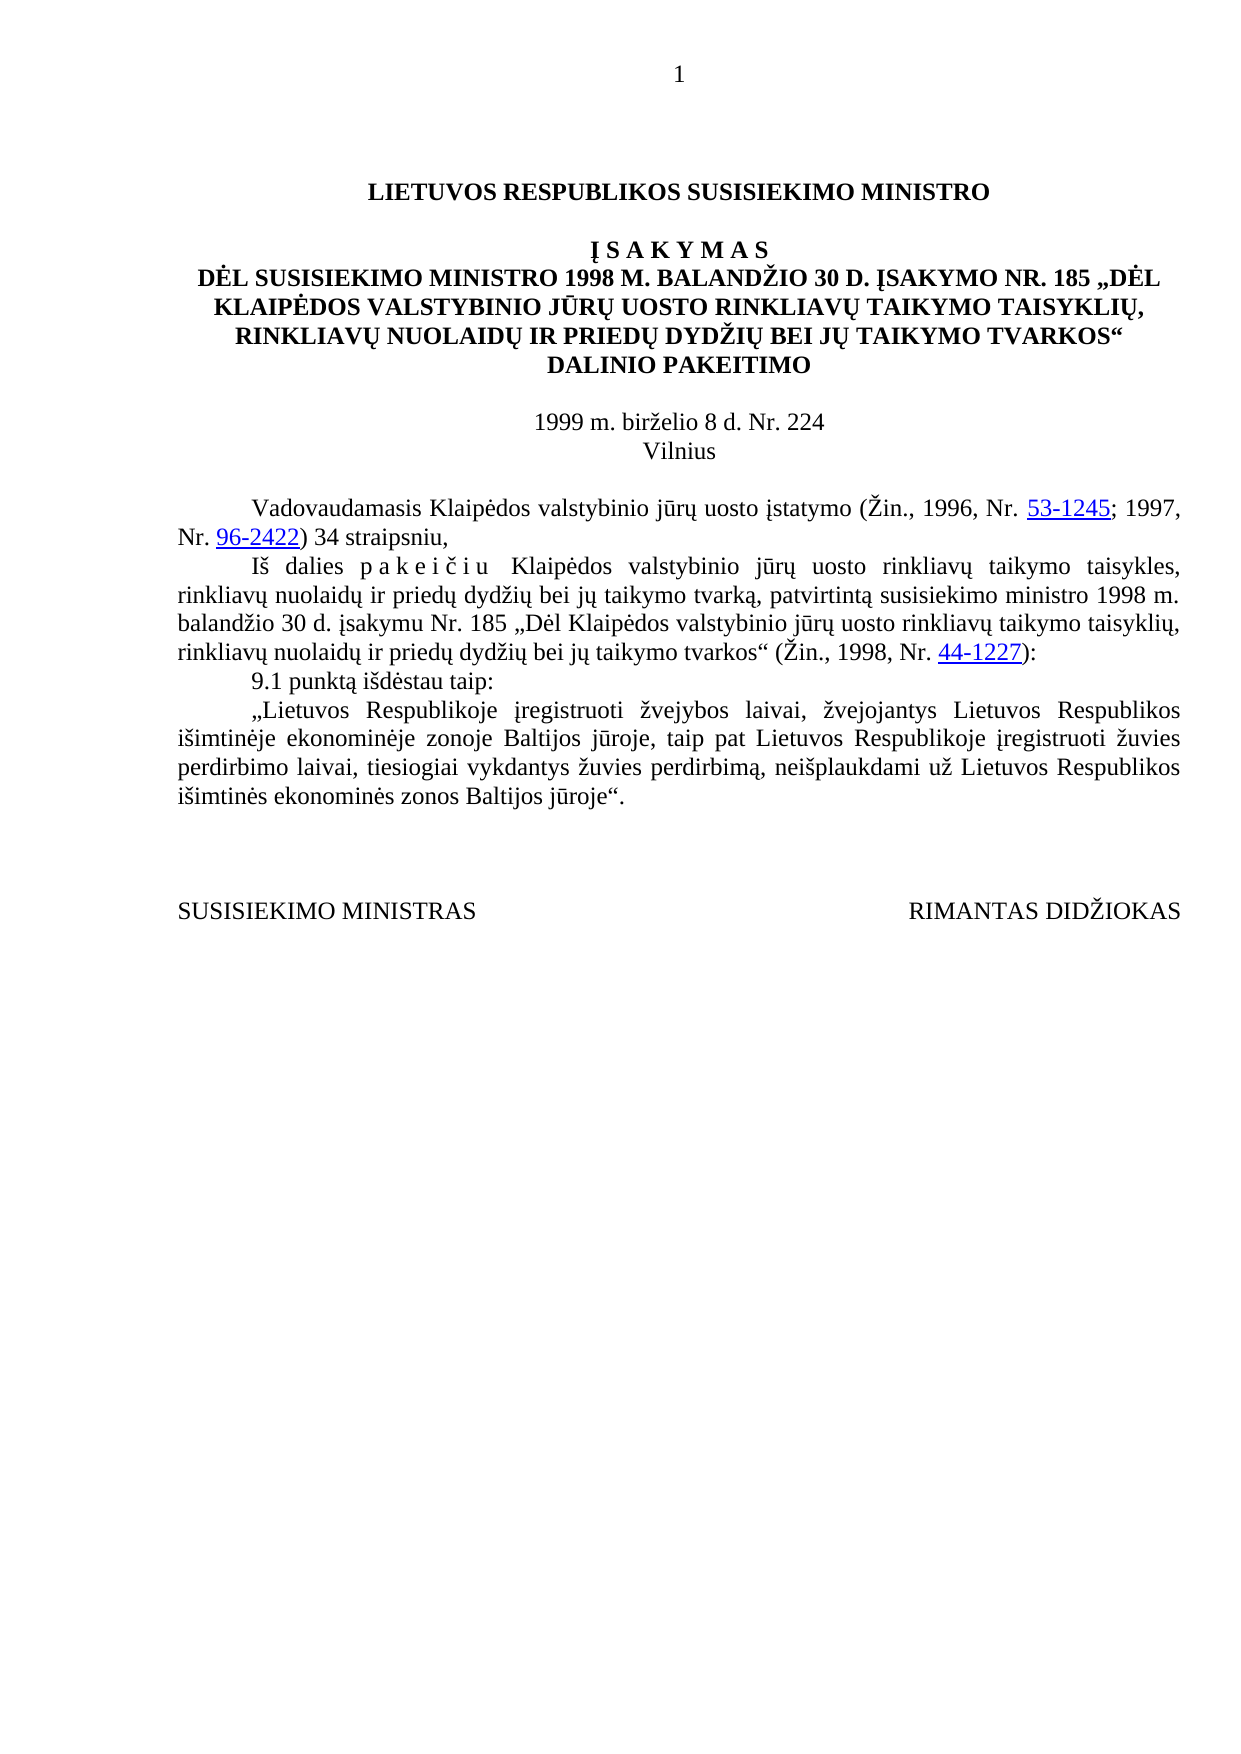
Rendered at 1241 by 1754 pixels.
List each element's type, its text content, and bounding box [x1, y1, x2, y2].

text Vadovaudamasis Klaipėdos valstybinio jūrų uosto įstatymo (Žin., 1996, Nr. 53-1245; 1997, Nr. 96-2422) 34 straipsniu, [177, 493, 1181, 551]
text LIETUVOS RESPUBLIKOS SUSISIEKIMO MINISTRO [177, 177, 1181, 206]
text „Lietuvos Respublikoje įregistruoti žvejybos laivai, žvejojantys Lietuvos Respublikos išimtinėje ekonominėje zonoje Baltijos jūroje, taip pat Lietuvos Respublikoje įregistruoti žuvies perdirbimo laivai, tiesiogiai vykdantys žuvies perdirbimą, neišplaukdami už Lietuvos Respublikos išimtinės ekonominės zonos Baltijos jūroje“. [177, 695, 1181, 810]
text 1999 m. birželio 8 d. Nr. 224 [177, 407, 1181, 436]
text 9.1 punktą išdėstau taip: [177, 666, 1181, 695]
text Iš dalies pakeičiu Klaipėdos valstybinio jūrų uosto rinkliavų taikymo taisykles, rinkliavų nuolaidų ir priedų dydžių bei jų taikymo tvarką, patvirtintą susisiekimo ministro 1998 m. balandžio 30 d. įsakymu Nr. 185 „Dėl Klaipėdos valstybinio jūrų uosto rinkliavų taikymo taisyklių, rinkliavų nuolaidų ir priedų dydžių bei jų taikymo tvarkos“ (Žin., 1998, Nr. 44-1227): [177, 551, 1181, 666]
text susisiekimo Ministras Rimantas Didžiokas [177, 896, 1181, 925]
text Į S A K Y M A S [177, 235, 1181, 263]
text Vilnius [177, 436, 1181, 465]
text DĖL SUSISIEKIMO MINISTRO 1998 M. BALANDŽIO 30 D. ĮSAKYMO NR. 185 „DĖL KLAIPĖDOS VALSTYBINIO JŪRŲ UOSTO RINKLIAVŲ TAIKYMO TAISYKLIŲ, RINKLIAVŲ NUOLAIDŲ IR PRIEDŲ DYDŽIŲ BEI JŲ TAIKYMO TVARKOS“ DALINIO PAKEITIMO [177, 263, 1181, 378]
